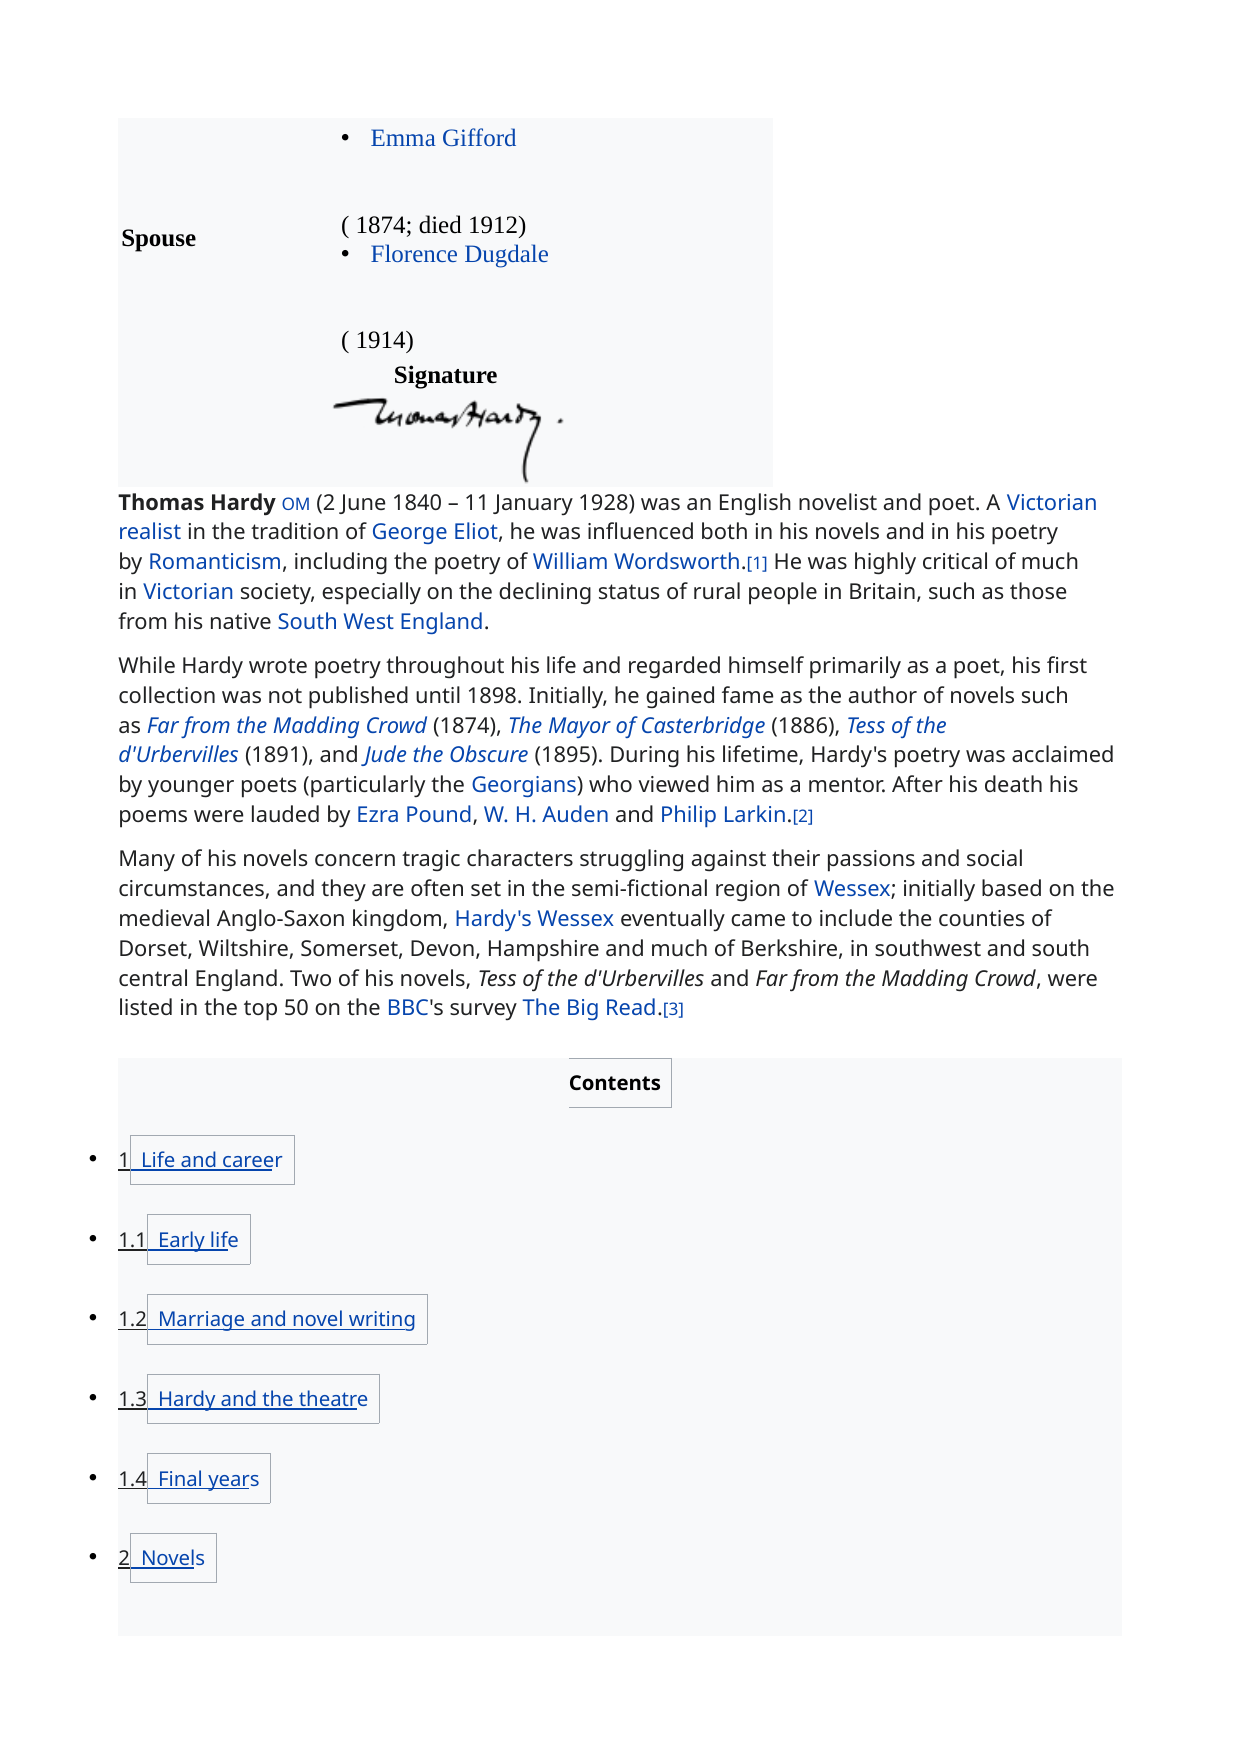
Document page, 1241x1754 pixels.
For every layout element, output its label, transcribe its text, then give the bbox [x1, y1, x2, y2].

table_cell Signature [118, 357, 773, 392]
subtitle [672, 1058, 1122, 1107]
text While Hardy wrote poetry throughout his life and regarded himself primarily as a poet, his first collection was not published until 1898. Initially, he gained fame as the author of novels such as Far from the Madding Crowd (1874), The Mayor of Casterbridge (1886), Tess of the d'Urbervilles (1891), and Jude the Obscure (1895). During his lifetime, Hardy's poetry was acclaimed by younger poets (particularly the Georgians) who viewed him as a mentor. After his death his poems were lauded by Ezra Pound, W. H. Auden and Philip Larkin.[2] [118, 650, 1122, 829]
list [217, 1533, 1122, 1582]
text Thomas Hardy OM (2 June 1840 – 11 January 1928) was an English novelist and poet. A Victorian realist in the tradition of George Eliot, he was influenced both in his novels and in his poetry by Romanticism, including the poetry of William Wordsworth.[1] He was highly critical of much in Victorian society, especially on the declining status of rural people in Britain, such as those from his native South West England. [118, 487, 1122, 636]
list 2 [118, 1533, 130, 1567]
table_cell Emma Gifford ​ ​ ( 1874; died 1912) Florence Dugdale ​ ( 1914) [338, 118, 773, 357]
list Final years [148, 1454, 270, 1503]
list Novels [131, 1534, 216, 1582]
picture [326, 394, 565, 484]
list 1.2 [118, 1294, 147, 1329]
list [251, 1214, 1122, 1264]
table_cell Spouse [118, 118, 338, 357]
text Many of his novels concern tragic characters struggling against their passions and social circumstances, and they are often set in the semi-fictional region of Wessex; initially based on the medieval Anglo-Saxon kingdom, Hardy's Wessex eventually came to include the counties of Dorset, Wiltshire, Somerset, Devon, Hampshire and much of Berkshire, in southwest and south central England. Two of his novels, Tess of the d'Urbervilles and Far from the Madding Crowd, were listed in the top 50 on the BBC's survey The Big Read.[3] [118, 843, 1122, 1022]
list 1.1 [118, 1214, 147, 1249]
table_cell [118, 392, 773, 487]
list Early life [148, 1215, 250, 1264]
list [295, 1135, 1122, 1184]
list 1.4 [118, 1453, 147, 1488]
list Marriage and novel writing [148, 1295, 427, 1344]
list [118, 1489, 147, 1503]
list Life and career [131, 1136, 294, 1184]
list [118, 1251, 147, 1264]
list 1.3Hardy and the theatre [118, 1373, 379, 1408]
list 1.3Hardy and the theatre [148, 1375, 379, 1423]
list [118, 1569, 130, 1582]
list 1.3Hardy and the theatre [380, 1373, 1122, 1423]
list [428, 1294, 1122, 1344]
subtitle Contents [118, 1058, 671, 1107]
list 1 [118, 1135, 130, 1169]
list [271, 1453, 1122, 1503]
